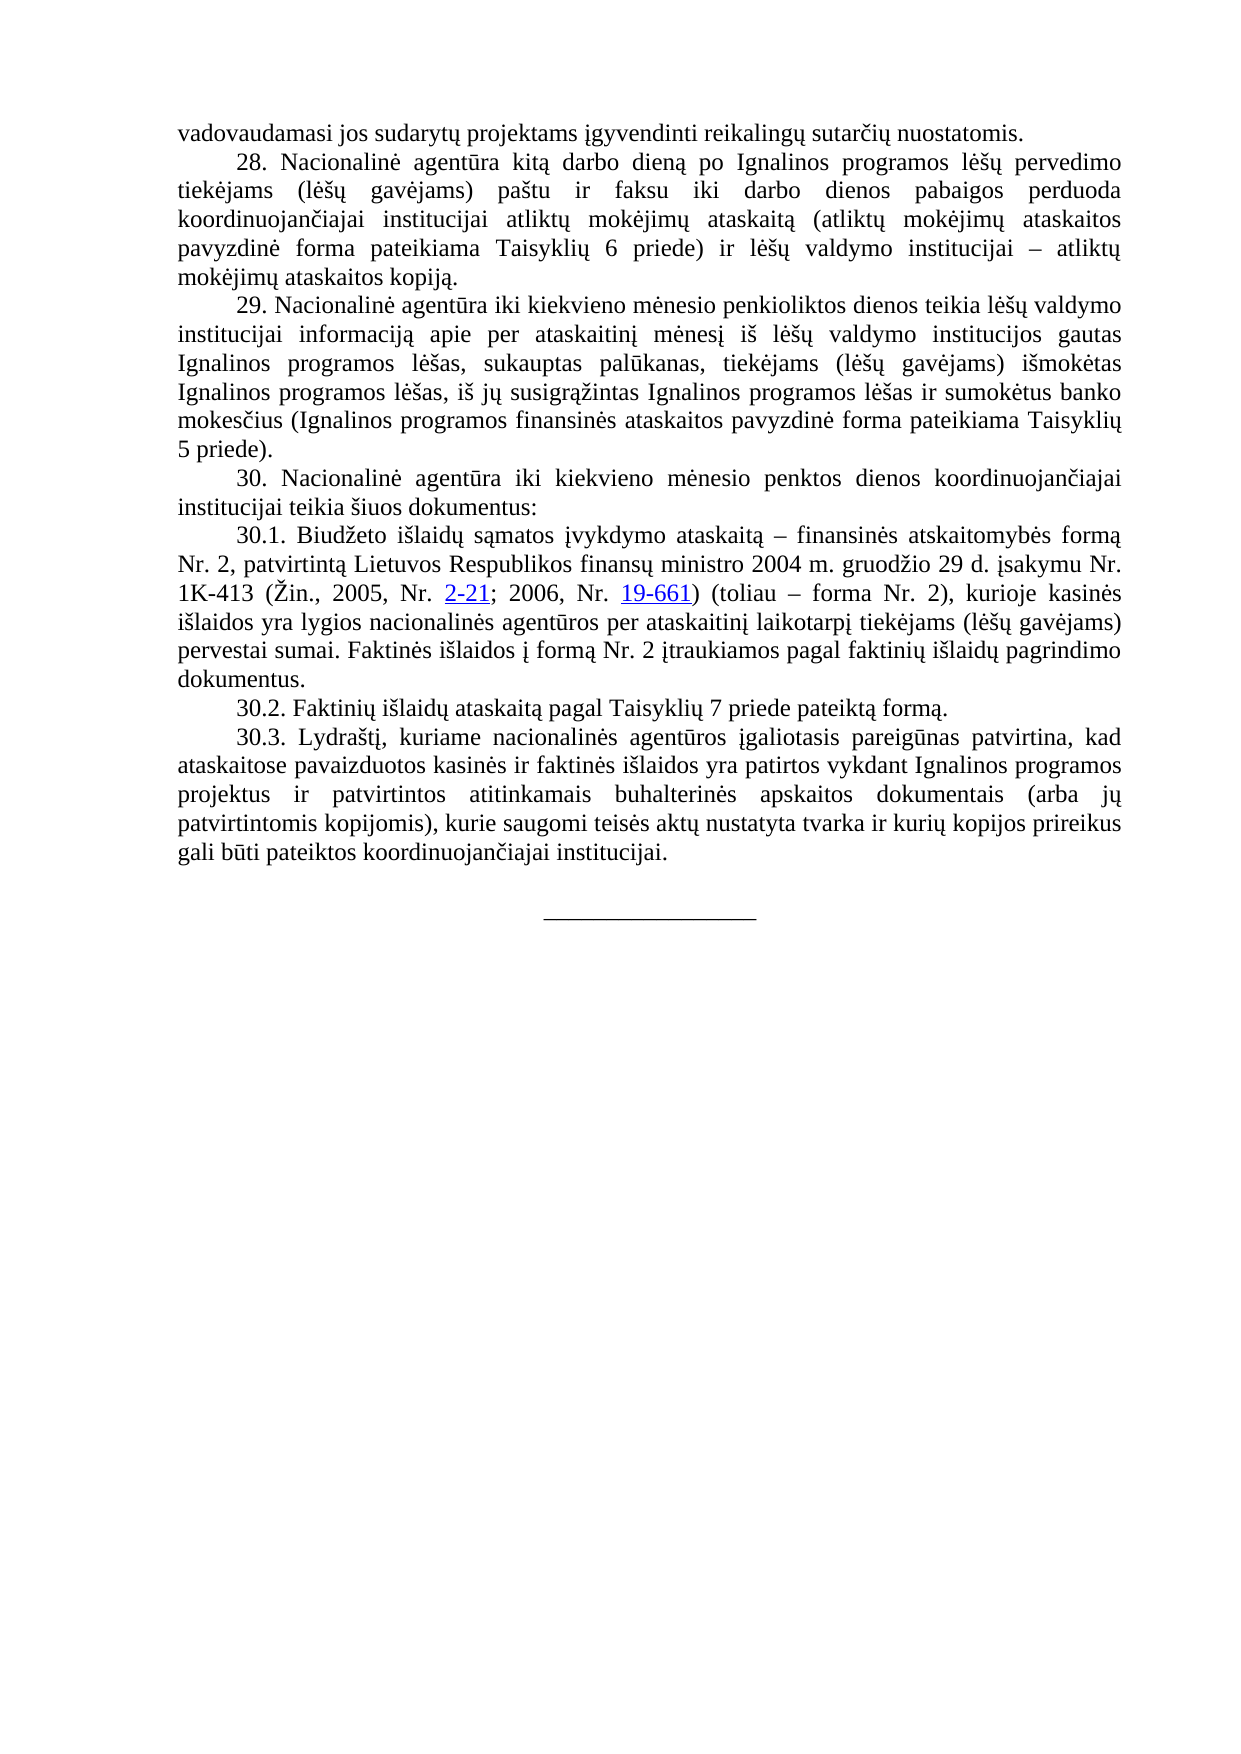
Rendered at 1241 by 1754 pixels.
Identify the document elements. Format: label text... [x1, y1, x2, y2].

text 28. Nacionalinė agentūra kitą darbo dieną po Ignalinos programos lėšų pervedimo tiekėjams (lėšų gavėjams) paštu ir faksu iki darbo dienos pabaigos perduoda koordinuojančiajai institucijai atliktų mokėjimų ataskaitą (atliktų mokėjimų ataskaitos pavyzdinė forma pateikiama Taisyklių 6 priede) ir lėšų valdymo institucijai – atliktų mokėjimų ataskaitos kopiją. [177, 147, 1122, 291]
text vadovaudamasi jos sudarytų projektams įgyvendinti reikalingų sutarčių nuostatomis. [177, 118, 1122, 147]
text _________________ [177, 894, 1122, 923]
text 30.1. Biudžeto išlaidų sąmatos įvykdymo ataskaitą – finansinės atskaitomybės formą Nr. 2, patvirtintą Lietuvos Respublikos finansų ministro 2004 m. gruodžio 29 d. įsakymu Nr. 1K-413 (Žin., 2005, Nr. 2-21; 2006, Nr. 19-661) (toliau – forma Nr. 2), kurioje kasinės išlaidos yra lygios nacionalinės agentūros per ataskaitinį laikotarpį tiekėjams (lėšų gavėjams) pervestai sumai. Faktinės išlaidos į formą Nr. 2 įtraukiamos pagal faktinių išlaidų pagrindimo dokumentus. [177, 521, 1122, 693]
text 29. Nacionalinė agentūra iki kiekvieno mėnesio penkioliktos dienos teikia lėšų valdymo institucijai informaciją apie per ataskaitinį mėnesį iš lėšų valdymo institucijos gautas Ignalinos programos lėšas, sukauptas palūkanas, tiekėjams (lėšų gavėjams) išmokėtas Ignalinos programos lėšas, iš jų susigrąžintas Ignalinos programos lėšas ir sumokėtus banko mokesčius (Ignalinos programos finansinės ataskaitos pavyzdinė forma pateikiama Taisyklių 5 priede). [177, 291, 1122, 463]
text 30.3. Lydraštį, kuriame nacionalinės agentūros įgaliotasis pareigūnas patvirtina, kad ataskaitose pavaizduotos kasinės ir faktinės išlaidos yra patirtos vykdant Ignalinos programos projektus ir patvirtintos atitinkamais buhalterinės apskaitos dokumentais (arba jų patvirtintomis kopijomis), kurie saugomi teisės aktų nustatyta tvarka ir kurių kopijos prireikus gali būti pateiktos koordinuojančiajai institucijai. [177, 722, 1122, 866]
text 30. Nacionalinė agentūra iki kiekvieno mėnesio penktos dienos koordinuojančiajai institucijai teikia šiuos dokumentus: [177, 463, 1122, 521]
text 30.2. Faktinių išlaidų ataskaitą pagal Taisyklių 7 priede pateiktą formą. [177, 693, 1122, 722]
